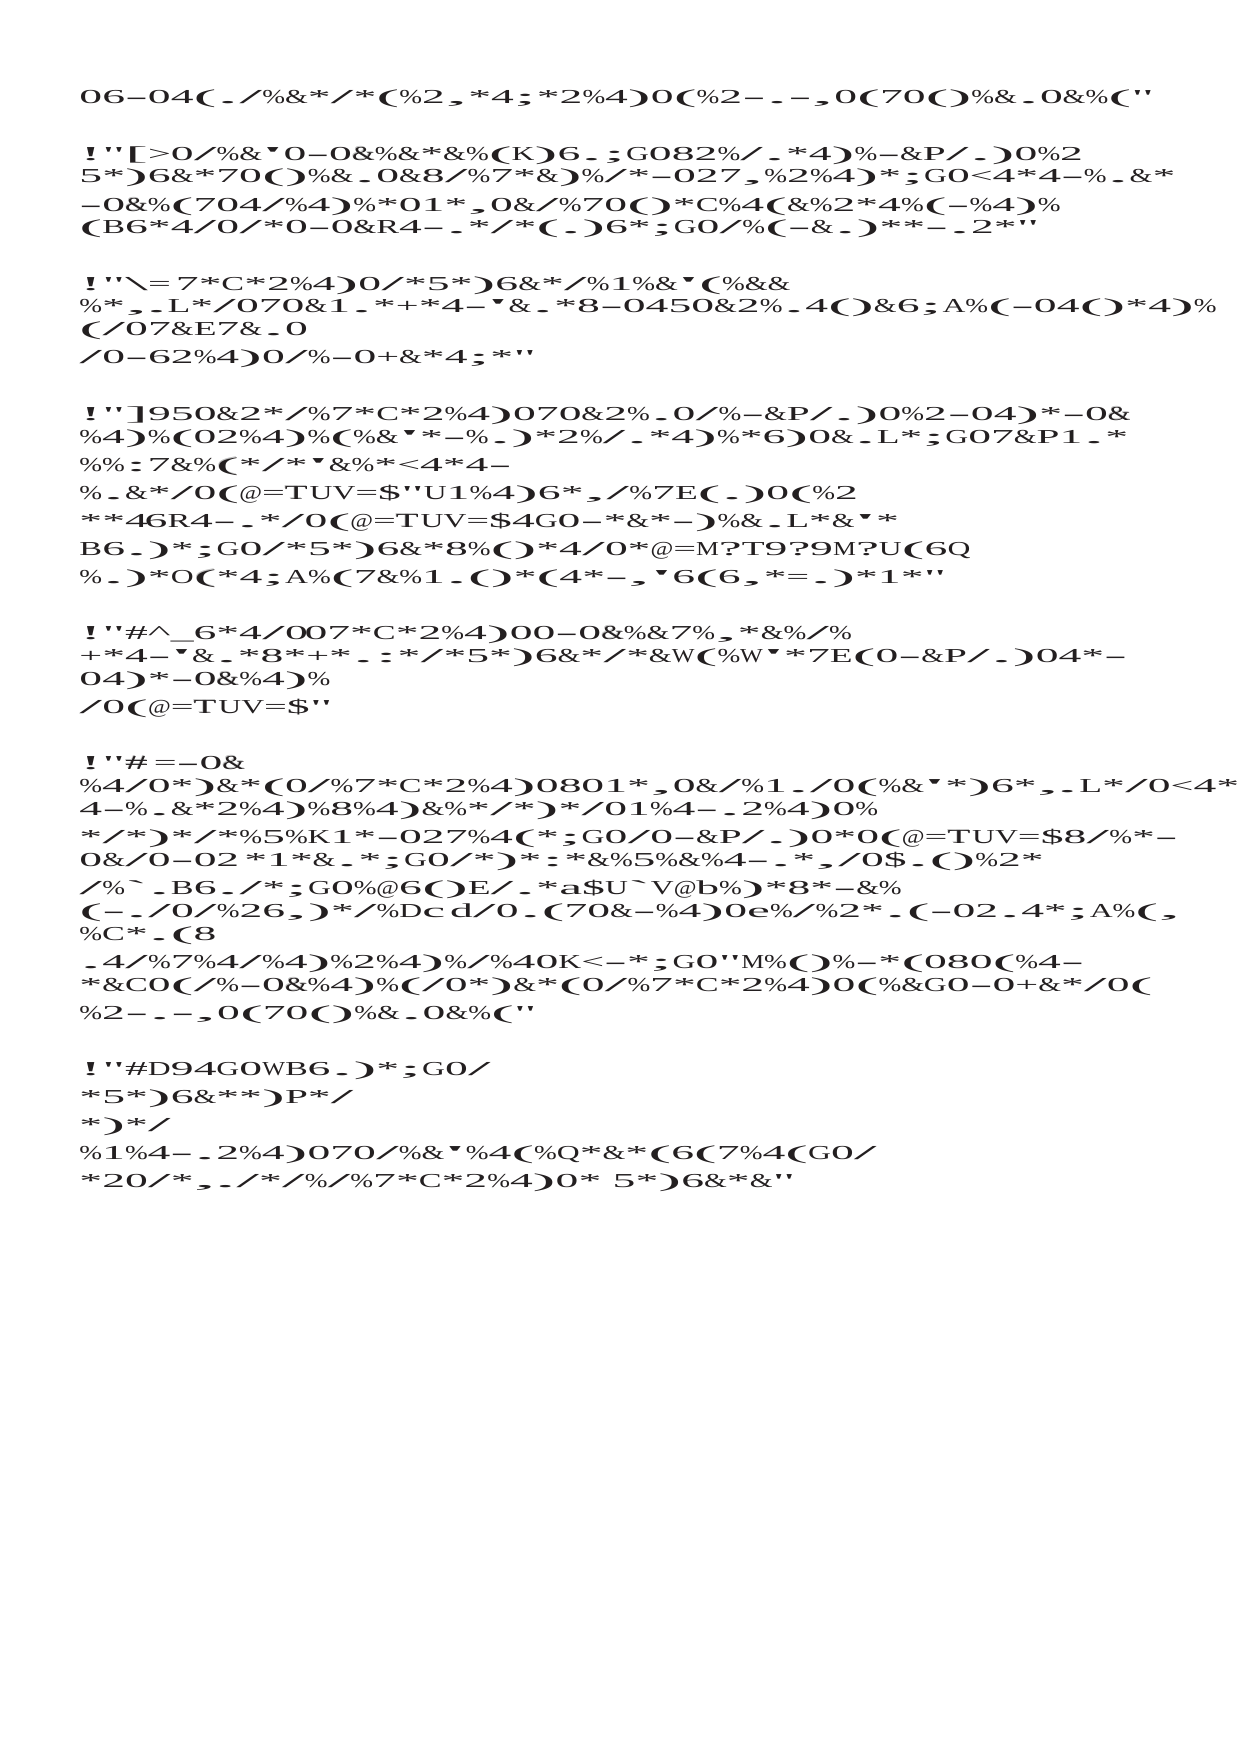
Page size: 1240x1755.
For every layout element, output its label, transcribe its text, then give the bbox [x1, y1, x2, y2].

text !"\= 7*C*2%4)0/*5*)6&*/%1%&'(%&&%*,.L*/070&1.*+*4-'&.*8-0450&2%.4()&6;A%(-04()*4)%(/07&E7&.0 [79, 272, 1239, 340]
text -0&%(704/%4)%*01*,0&/%70()*C%4(&%2*4%(-%4)%(B6*4/0/*0-0&R4-.*/*(.)6*;G0/%(-&.)**-.2*" [79, 192, 1239, 238]
text /%`.B6./*;G0%@6()E/.*a$U`V@b%)*8*-&%(-./0/%26,)*/%Dc d/0.(70&-%4)0e%/%2*.(-02.4*;A%(,%C*.(8 [79, 876, 1239, 944]
text .4/%7%4/%4)%2%4)%/%40K<-*;G0"M%()%-*(080(%4-*&C0(/%-0&%4)%(/0*)&*(0/%7*C*2%4)0(%&G0-0+&*/0( [79, 950, 1239, 995]
text /0-62%4)0/%-0+&*4;*" [79, 345, 1239, 368]
text %2-.-,0(70()%&.0&%(" [79, 1001, 1239, 1023]
text !"#^_6*4/007*C*2%4)00-0&%&7%,*&%/%+*4-'&.*8*+*.:*/*5*)6&*/*&W(%W'*7E(0-&P/.)04*-04)*-0&%4)% [79, 621, 1239, 689]
text !"]950&2*/%7*C*2%4)070&2%.0/%-&P/.)0%2-04)*-0&%4)%(02%4)%(%&'*-%.)*2%/.*4)%*6)0&.L*;G07&P1.* [79, 402, 1239, 447]
text !"[>0/%&'0-0&%&*&%(K)6.;G082%/.*4)%-&P/.)0%2 5*)6&*70()%&.0&8/%7*&)%/*-027,%2%4)*;G0<4*4-%.&* [79, 141, 1239, 187]
text !"#D94G0WB6.)*;G0/*5*)6&**)P*/*)*/%1%4-.2%4)070/%&'%4(%Q*&*(6(7%4(G0/*20/*,./*/%/%7*C*2%4)0* 5*)6&*&" [79, 1057, 1239, 1192]
text %%:7&%(*/*'&%*<4*4-%.&*/0(@=TUV=$"U1%4)6*,/%7E(.)0(%2 **46R4-.*/0(@=TUV=$4G0-*&*-)%&.L*&'* B6.)*;G0/*5*)6&*8%()*4/0*@=M?T9?9M?U(6Q%.)*O(*4;A%(7&%1.()*(4*-,'6(6,*=.)*1*" [79, 453, 1174, 588]
text 06-04(./%&*/*(%2,*4;*2%4)0(%2-.-,0(70()%&.0&%(" [79, 85, 1174, 108]
text /0(@=TUV=$" [79, 695, 1239, 717]
text !"# =-0&%4/0*)&*(0/%7*C*2%4)0801*,0&/%1./0(%&'*)6*,.L*/0<4*4-%.&*2%4)%8%4)&%*/*)*/01%4-.2%4)0% [79, 751, 1239, 819]
text */*)*/*%5%K1*-027%4(*;G0/0-&P/.)0*0(@=TUV=$8/%*-0&/0-02 *1*&.*;G0/*)*:*&%5%&%4-.*,/0$.()%2* [79, 825, 1239, 871]
